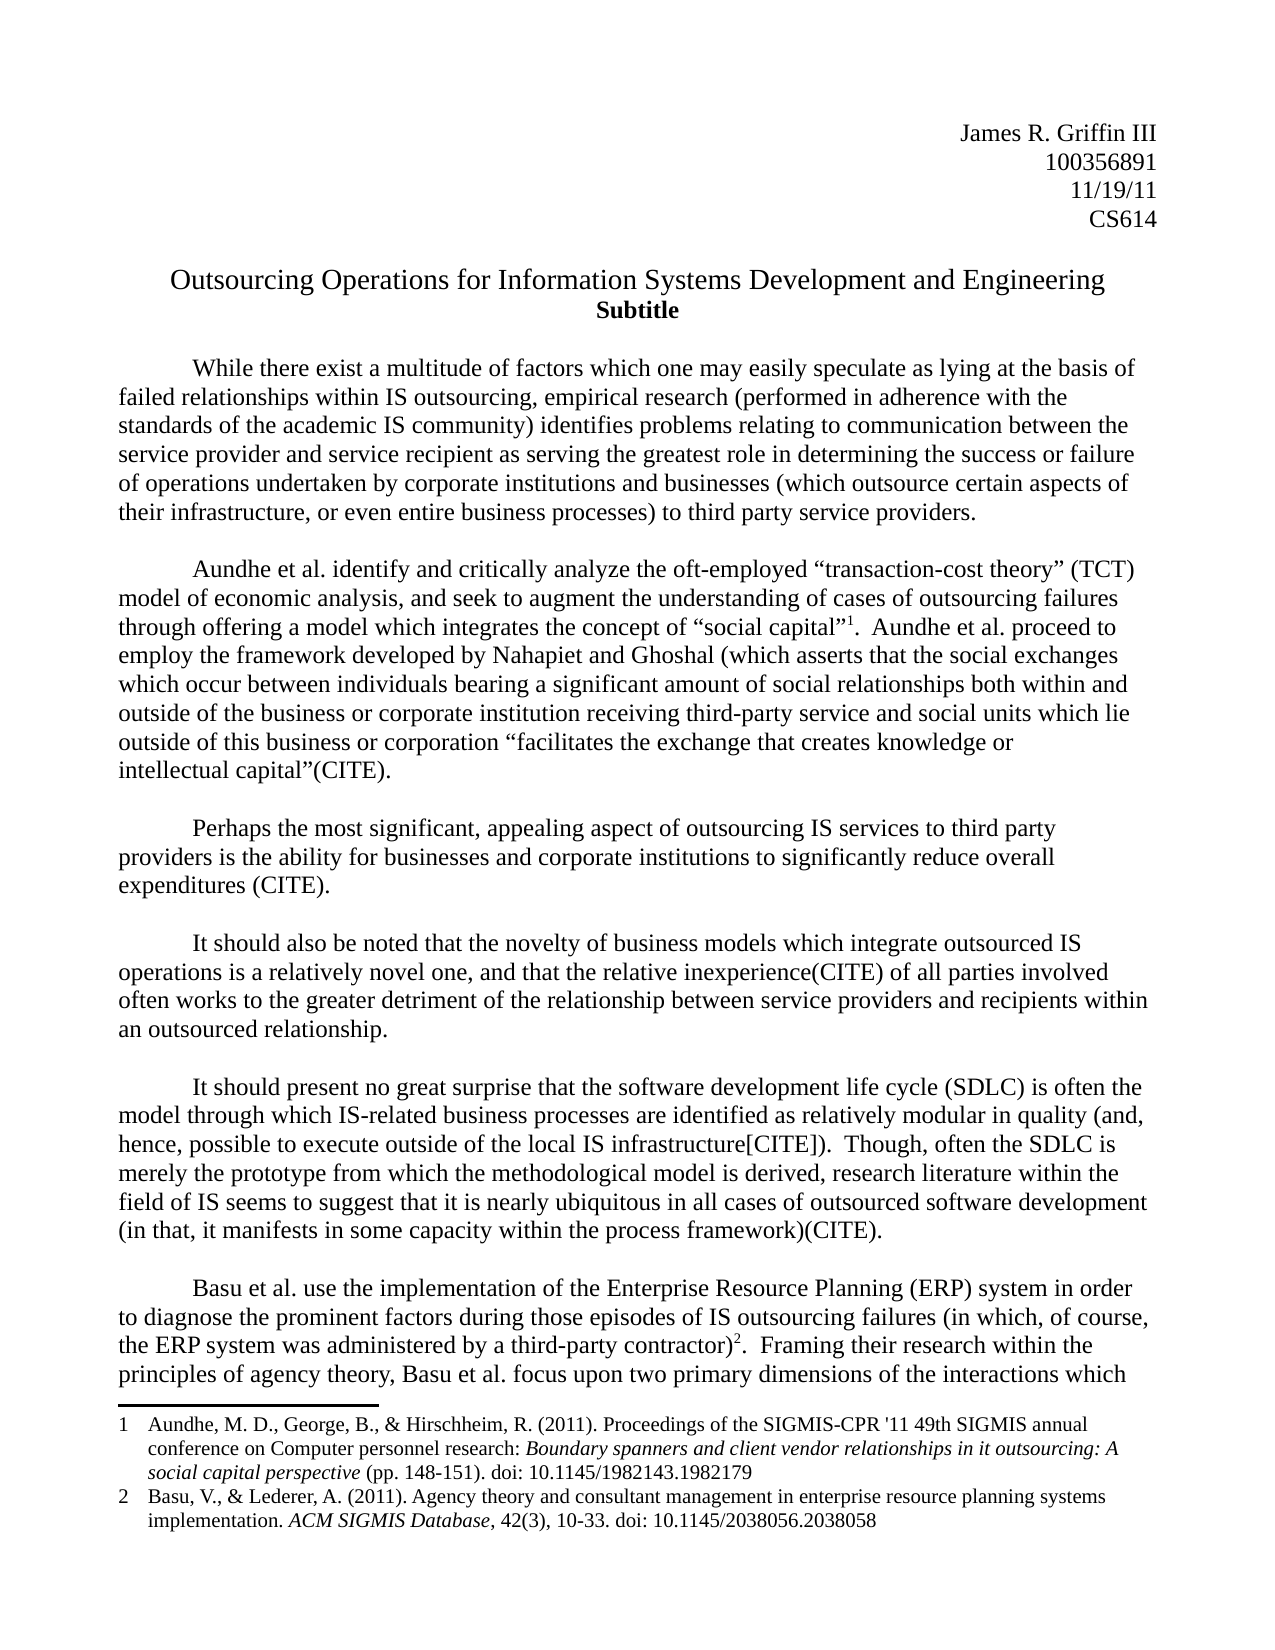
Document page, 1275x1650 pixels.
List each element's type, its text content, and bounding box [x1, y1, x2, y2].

text 100356891 [118, 147, 1157, 176]
text Basu, V., & Lederer, A. (2011). Agency theory and consultant management in enterprise resource planning systems implementation. ACM SIGMIS Database, 42(3), 10-33. doi: 10.1145/2038056.2038058 [118, 1484, 1157, 1532]
text Outsourcing Operations for Information Systems Development and Engineering [118, 262, 1157, 295]
text Basu et al. use the implementation of the Enterprise Resource Planning (ERP) system in order to diagnose the prominent factors during those episodes of IS outsourcing failures (in which, of course, the ERP system was administered by a third-party contractor). Framing their research within the principles of agency theory, Basu et al. focus upon two primary dimensions of the interactions which [118, 1273, 1157, 1388]
text Aundhe, M. D., George, B., & Hirschheim, R. (2011). Proceedings of the SIGMIS-CPR '11 49th SIGMIS annual conference on Computer personnel research: Boundary spanners and client vendor relationships in it outsourcing: A social capital perspective (pp. 148-151). doi: 10.1145/1982143.1982179 [118, 1412, 1157, 1484]
text While there exist a multitude of factors which one may easily speculate as lying at the basis of failed relationships within IS outsourcing, empirical research (performed in adherence with the standards of the academic IS community) identifies problems relating to communication between the service provider and service recipient as serving the greatest role in determining the success or failure of operations undertaken by corporate institutions and businesses (which outsource certain aspects of their infrastructure, or even entire business processes) to third party service providers. [118, 353, 1157, 525]
text Aundhe et al. identify and critically analyze the oft-employed “transaction-cost theory” (TCT) model of economic analysis, and seek to augment the understanding of cases of outsourcing failures through offering a model which integrates the concept of “social capital”. Aundhe et al. proceed to employ the framework developed by Nahapiet and Ghoshal (which asserts that the social exchanges which occur between individuals bearing a significant amount of social relationships both within and outside of the business or corporate institution receiving third-party service and social units which lie outside of this business or corporation “facilitates the exchange that creates knowledge or [118, 554, 1157, 755]
text Perhaps the most significant, appealing aspect of outsourcing IS services to third party providers is the ability for businesses and corporate institutions to significantly reduce overall expenditures (CITE). [118, 813, 1157, 899]
text intellectual capital”(CITE). [118, 755, 1157, 784]
text It should present no great surprise that the software development life cycle (SDLC) is often the model through which IS-related business processes are identified as relatively modular in quality (and, hence, possible to execute outside of the local IS infrastructure[CITE]). Though, often the SDLC is merely the prototype from which the methodological model is derived, research literature within the field of IS seems to suggest that it is nearly ubiquitous in all cases of outsourced software development (in that, it manifests in some capacity within the process framework)(CITE). [118, 1072, 1157, 1244]
text It should also be noted that the novelty of business models which integrate outsourced IS operations is a relatively novel one, and that the relative inexperience(CITE) of all parties involved often works to the greater detriment of the relationship between service providers and recipients within an outsourced relationship. [118, 928, 1157, 1043]
text James R. Griffin III [118, 118, 1157, 147]
text CS614 [118, 204, 1157, 233]
text 11/19/11 [118, 176, 1157, 204]
text Subtitle [118, 295, 1157, 324]
